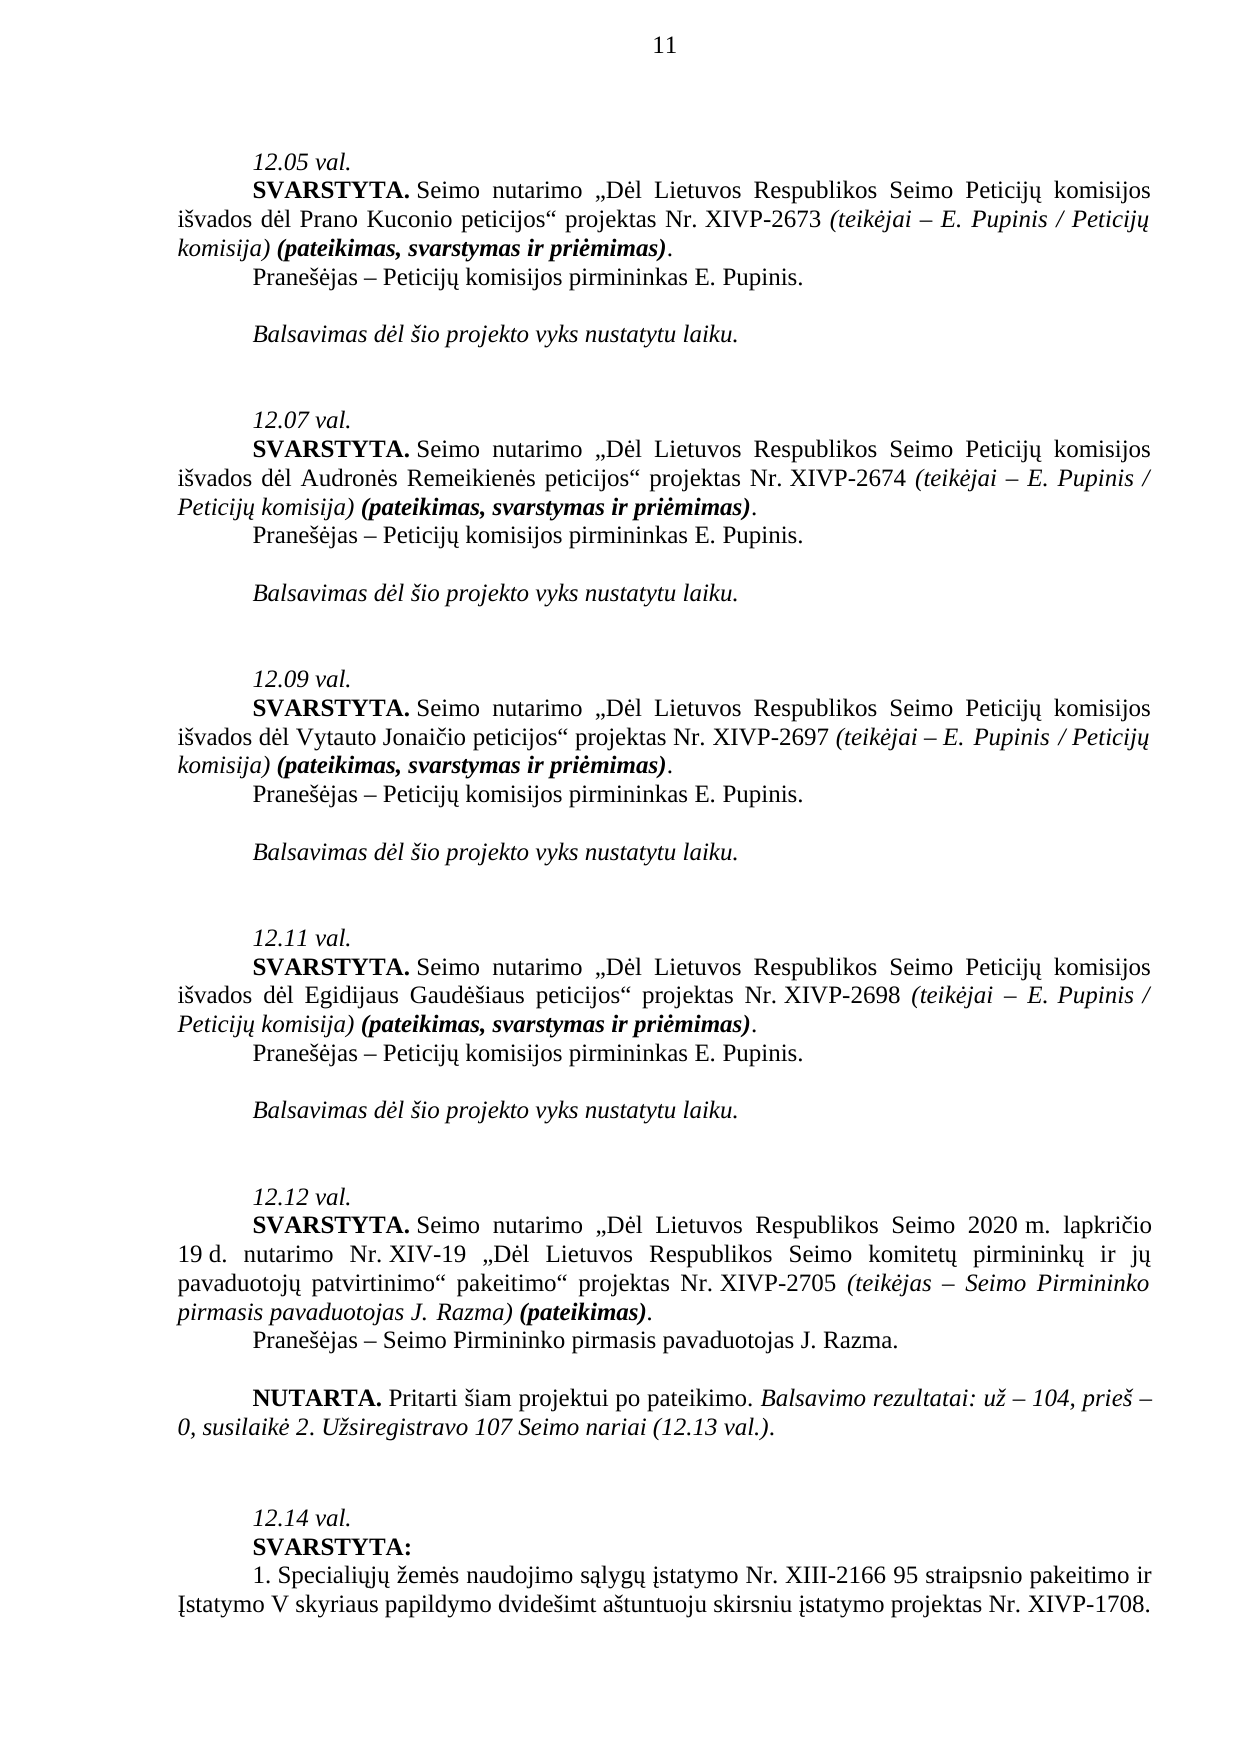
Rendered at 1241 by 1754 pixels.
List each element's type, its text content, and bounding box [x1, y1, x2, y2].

text 12.11 val. [177, 923, 1152, 952]
text SVARSTYTA. Seimo nutarimo „Dėl Lietuvos Respublikos Seimo Peticijų komisijos išvados dėl Prano Kuconio peticijos“ projektas Nr. XIVP-2673 (teikėjai – E. Pupinis / Peticijų komisija) (pateikimas, svarstymas ir priėmimas). [177, 176, 1152, 262]
text NUTARTA. Pritarti šiam projektui po pateikimo. Balsavimo rezultatai: už – 104, prieš – 0, susilaikė 2. Užsiregistravo 107 Seimo nariai (12.13 val.). [177, 1383, 1152, 1441]
text Balsavimas dėl šio projekto vyks nustatytu laiku. [177, 1096, 1152, 1124]
text Balsavimas dėl šio projekto vyks nustatytu laiku. [177, 319, 1152, 348]
text Pranešėjas – Peticijų komisijos pirmininkas E. Pupinis. [177, 521, 1152, 549]
text SVARSTYTA. Seimo nutarimo „Dėl Lietuvos Respublikos Seimo 2020 m. lapkričio 19 d. nutarimo Nr. XIV-19 „Dėl Lietuvos Respublikos Seimo komitetų pirmininkų ir jų pavaduotojų patvirtinimo“ pakeitimo“ projektas Nr. XIVP-2705 (teikėjas – Seimo Pirmininko pirmasis pavaduotojas J. Razma) (pateikimas). [177, 1211, 1152, 1326]
text SVARSTYTA. Seimo nutarimo „Dėl Lietuvos Respublikos Seimo Peticijų komisijos išvados dėl Vytauto Jonaičio peticijos“ projektas Nr. XIVP-2697 (teikėjai – E. Pupinis / Peticijų komisija) (pateikimas, svarstymas ir priėmimas). [177, 693, 1152, 779]
text 12.09 val. [177, 664, 1152, 693]
text SVARSTYTA: [177, 1532, 1152, 1560]
text 1. Specialiųjų žemės naudojimo sąlygų įstatymo Nr. XIII-2166 95 straipsnio pakeitimo ir Įstatymo V skyriaus papildymo dvidešimt aštuntuoju skirsniu įstatymo projektas Nr. XIVP-1708. [177, 1560, 1152, 1618]
text 12.14 val. [177, 1503, 1152, 1532]
text Pranešėjas – Peticijų komisijos pirmininkas E. Pupinis. [177, 779, 1152, 808]
text Pranešėjas – Seimo Pirmininko pirmasis pavaduotojas J. Razma. [177, 1326, 1152, 1354]
text Pranešėjas – Peticijų komisijos pirmininkas E. Pupinis. [177, 262, 1152, 291]
text 12.07 val. [177, 406, 1152, 434]
text Pranešėjas – Peticijų komisijos pirmininkas E. Pupinis. [177, 1038, 1152, 1067]
text 12.05 val. [177, 147, 1152, 176]
text 12.12 val. [177, 1182, 1152, 1211]
text Balsavimas dėl šio projekto vyks nustatytu laiku. [177, 578, 1152, 607]
text SVARSTYTA. Seimo nutarimo „Dėl Lietuvos Respublikos Seimo Peticijų komisijos išvados dėl Audronės Remeikienės peticijos“ projektas Nr. XIVP-2674 (teikėjai – E. Pupinis / Peticijų komisija) (pateikimas, svarstymas ir priėmimas). [177, 434, 1152, 521]
text Balsavimas dėl šio projekto vyks nustatytu laiku. [177, 837, 1152, 866]
text SVARSTYTA. Seimo nutarimo „Dėl Lietuvos Respublikos Seimo Peticijų komisijos išvados dėl Egidijaus Gaudėšiaus peticijos“ projektas Nr. XIVP-2698 (teikėjai – E. Pupinis / Peticijų komisija) (pateikimas, svarstymas ir priėmimas). [177, 952, 1152, 1038]
